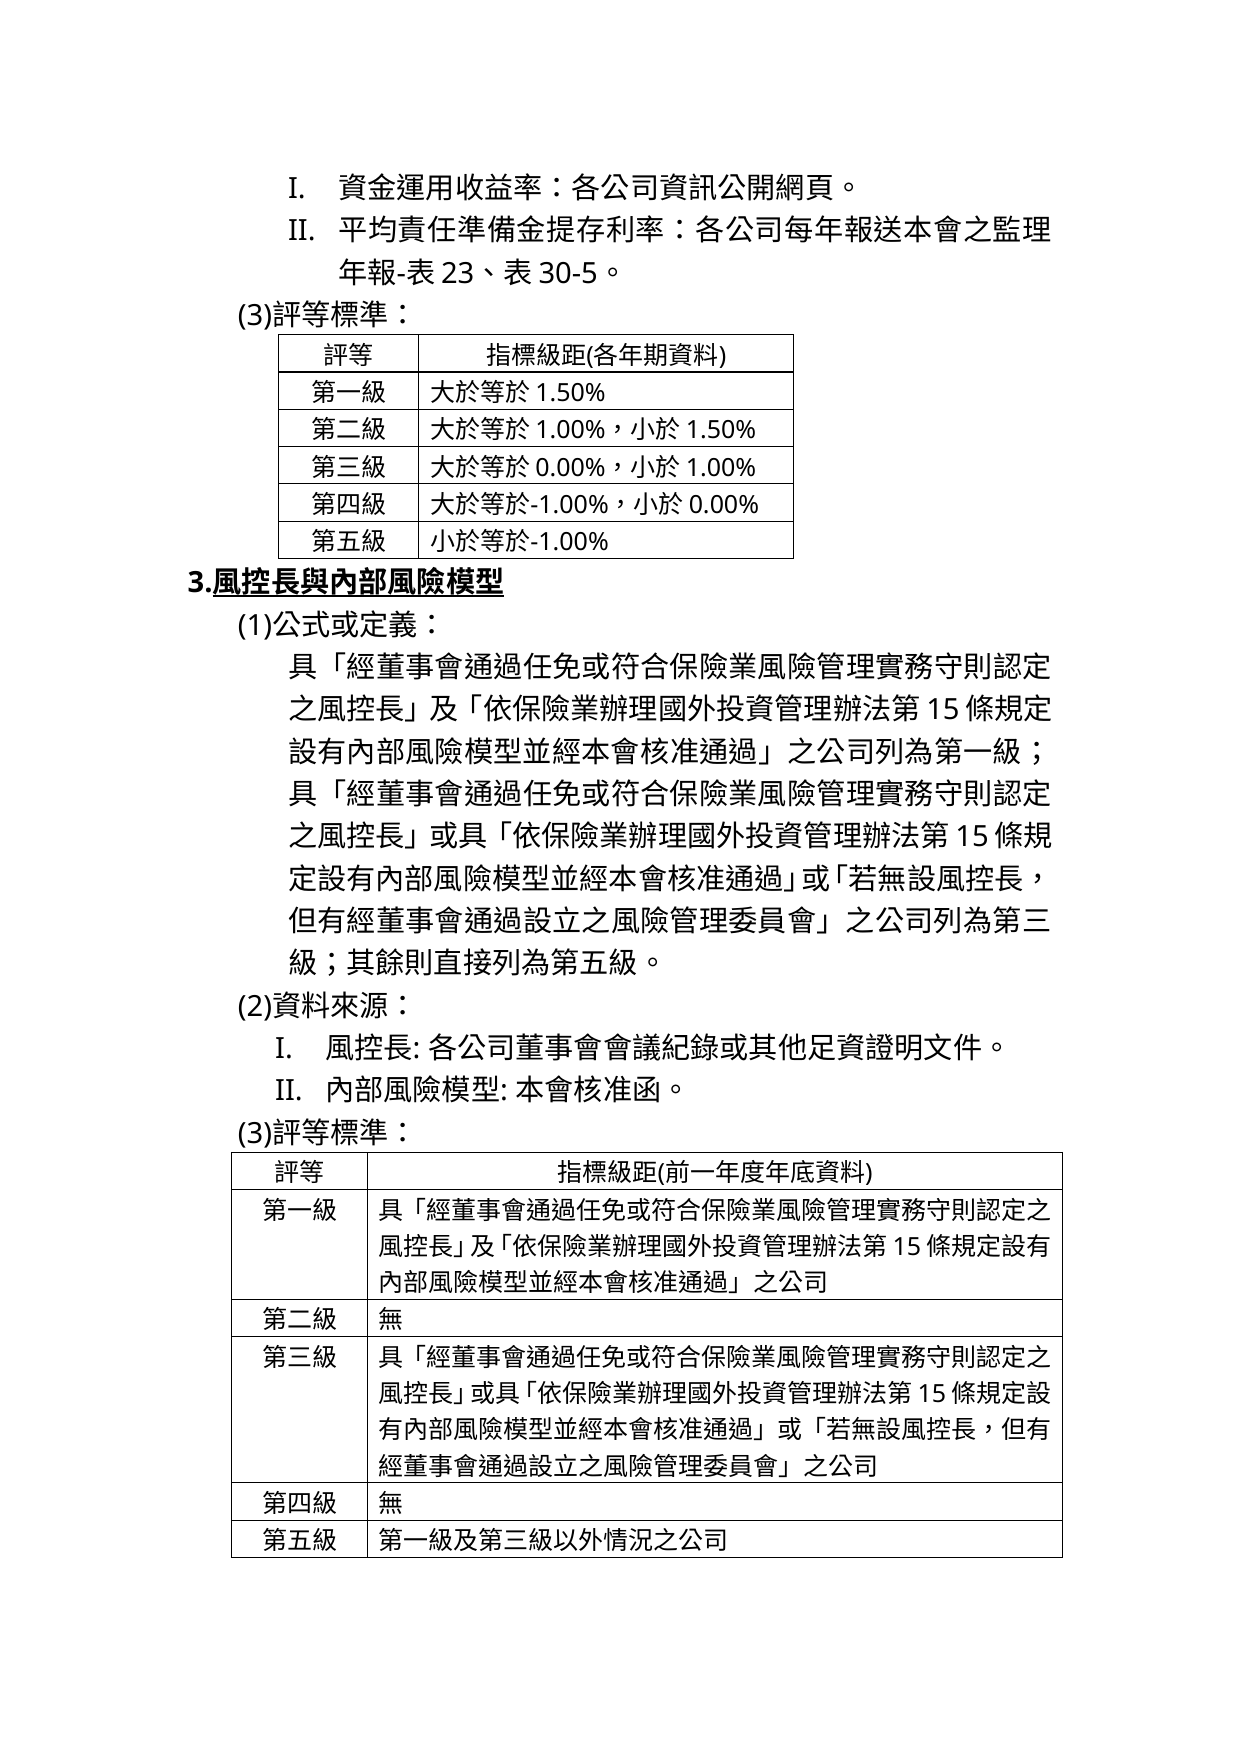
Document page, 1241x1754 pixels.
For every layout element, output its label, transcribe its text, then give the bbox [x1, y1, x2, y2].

table_cell 第一級及第三級以外情況之公司 [368, 1521, 1062, 1557]
table_cell 無 [368, 1483, 1062, 1519]
table_cell 無 [368, 1300, 1062, 1336]
table_cell 具「經董事會通過任免或符合保險業風險管理實務守則認定之風控長」或具「依保險業辦理國外投資管理辦法第15條規定設有內部風險模型並經本會核准通過」或「若無設風控長，但有經董事會通過設立之風險管理委員會」之公司 [368, 1337, 1062, 1482]
table_cell 小於等於-1.00% [419, 522, 793, 558]
table_cell 第五級 [232, 1521, 367, 1557]
table_cell 第五級 [279, 522, 418, 558]
list 平均責任準備金提存利率：各公司每年報送本會之監理年報-表23、表30-5。 [288, 207, 1053, 292]
table_header 評等 [279, 335, 418, 371]
table_cell 第三級 [232, 1337, 367, 1482]
text (3)評等標準： [238, 292, 1053, 334]
table_cell 大於等於1.50% [419, 373, 793, 409]
list 內部風險模型: 本會核准函。 [275, 1067, 1053, 1109]
table_cell 第四級 [232, 1483, 367, 1519]
table_cell 第三級 [279, 447, 418, 483]
table_header 指標級距(前一年度年底資料) [368, 1153, 1062, 1189]
table_cell 第二級 [279, 410, 418, 446]
text (1)公式或定義： [238, 601, 1053, 644]
table_cell 大於等於-1.00%，小於0.00% [419, 484, 793, 521]
table_cell 第一級 [279, 373, 418, 409]
table_cell 具「經董事會通過任免或符合保險業風險管理實務守則認定之風控長」及「依保險業辦理國外投資管理辦法第15條規定設有內部風險模型並經本會核准通過」之公司 [368, 1190, 1062, 1299]
table_cell 大於等於1.00%，小於1.50% [419, 410, 793, 446]
text (2)資料來源： [238, 982, 1053, 1024]
text (3)評等標準： [238, 1109, 1053, 1152]
table_header 指標級距(各年期資料) [419, 335, 793, 371]
list 風控長: 各公司董事會會議紀錄或其他足資證明文件。 [275, 1024, 1053, 1067]
table_cell 第一級 [232, 1190, 367, 1299]
table_cell 大於等於0.00%，小於1.00% [419, 447, 793, 483]
table_cell 第二級 [232, 1300, 367, 1336]
text 具「經董事會通過任免或符合保險業風險管理實務守則認定之風控長」及「依保險業辦理國外投資管理辦法第15條規定設有內部風險模型並經本會核准通過」之公司列為第一級；具「經董事會通過任免或符合保險業風險管理實務守則認定之風控長」或具「依保險業辦理國外投資管理辦法第15條規定設有內部風險模型並經本會核准通過」或「若無設風控長，但有經董事會通過設立之風險管理委員會」之公司列為第三級；其餘則直接列為第五級。 [288, 644, 1053, 982]
table_header 評等 [232, 1153, 367, 1189]
text 3.風控長與內部風險模型 [187, 559, 1053, 601]
list 資金運用收益率：各公司資訊公開網頁。 [288, 164, 1053, 207]
table_cell 第四級 [279, 484, 418, 521]
